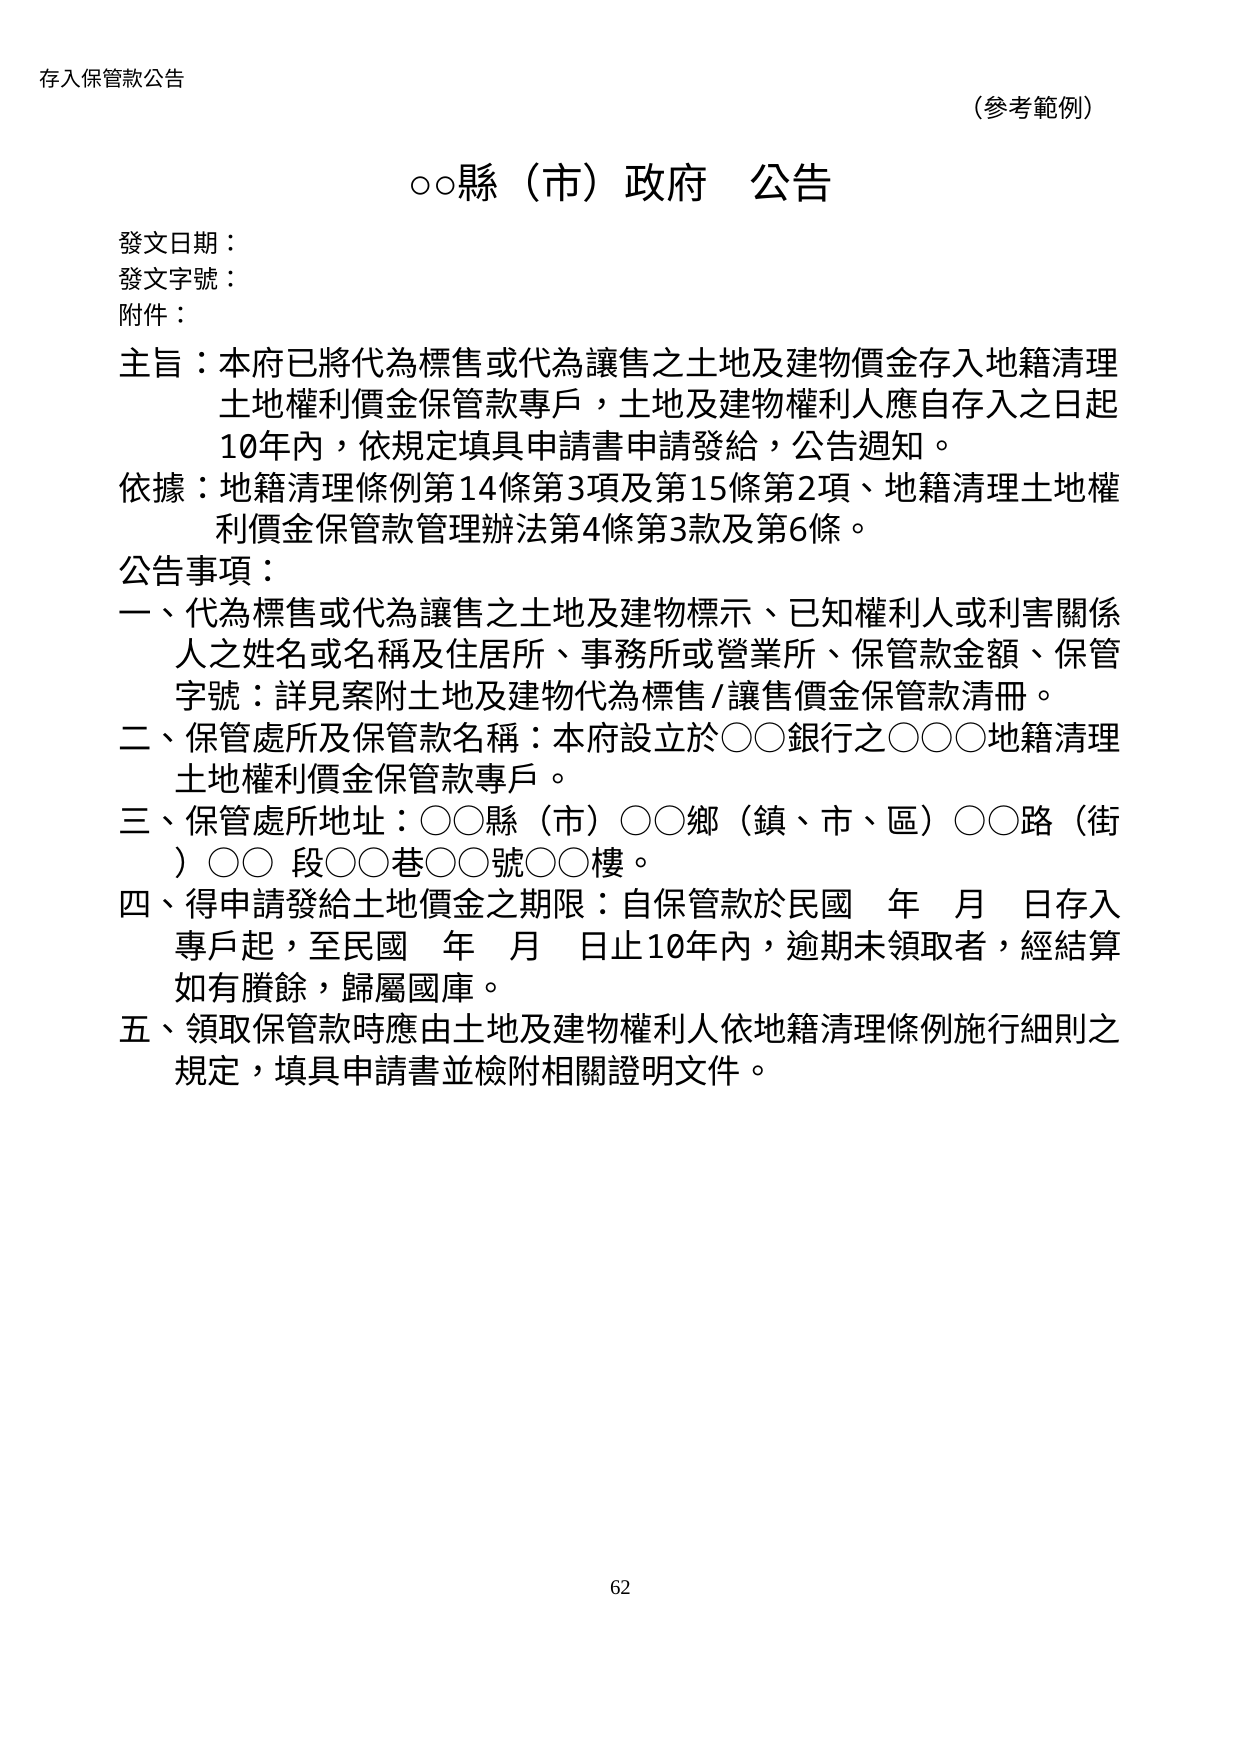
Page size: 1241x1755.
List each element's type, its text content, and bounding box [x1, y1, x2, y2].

text 主旨：本府已將代為標售或代為讓售之土地及建物價金存入地籍清理土地權利價金保管款專戶，土地及建物權利人應自存入之日起10年內，依規定填具申請書申請發給，公告週知。 [118, 342, 1122, 467]
text 發文字號： [118, 259, 1122, 296]
text 存入保管款公告 [39, 70, 497, 91]
text 發文日期： [118, 223, 1122, 259]
text [24, 63, 512, 156]
text 四、得申請發給土地價金之期限：自保管款於民國 年 月 日存入專戶起，至民國 年 月 日止10年內，逾期未領取者，經結算如有賸餘，歸屬國庫。 [118, 883, 1122, 1008]
text 附件： [118, 296, 651, 332]
text 依據：地籍清理條例第14條第3項及第15條第2項、地籍清理土地權利價金保管款管理辦法第4條第3款及第6條。 [118, 467, 1122, 550]
text 五、領取保管款時應由土地及建物權利人依地籍清理條例施行細則之規定，填具申請書並檢附相關證明文件。 [118, 1008, 1122, 1092]
text 公告事項： [118, 550, 1122, 592]
text （參考範例） [958, 89, 1116, 125]
text 一、代為標售或代為讓售之土地及建物標示、已知權利人或利害關係人之姓名或名稱及住居所、事務所或營業所、保管款金額、保管字號：詳見案附土地及建物代為標售/讓售價金保管款清冊。 [118, 592, 1122, 717]
text 三、保管處所地址：○○縣（市）○○鄉（鎮、市、區）○○路（街）○○ 段○○巷○○號○○樓。 [118, 800, 1122, 883]
text 二、保管處所及保管款名稱：本府設立於○○銀行之○○○地籍清理土地權利價金保管款專戶。 [118, 717, 1122, 800]
text ○○縣（市）政府 公告 [118, 150, 1122, 211]
text [943, 81, 1131, 138]
